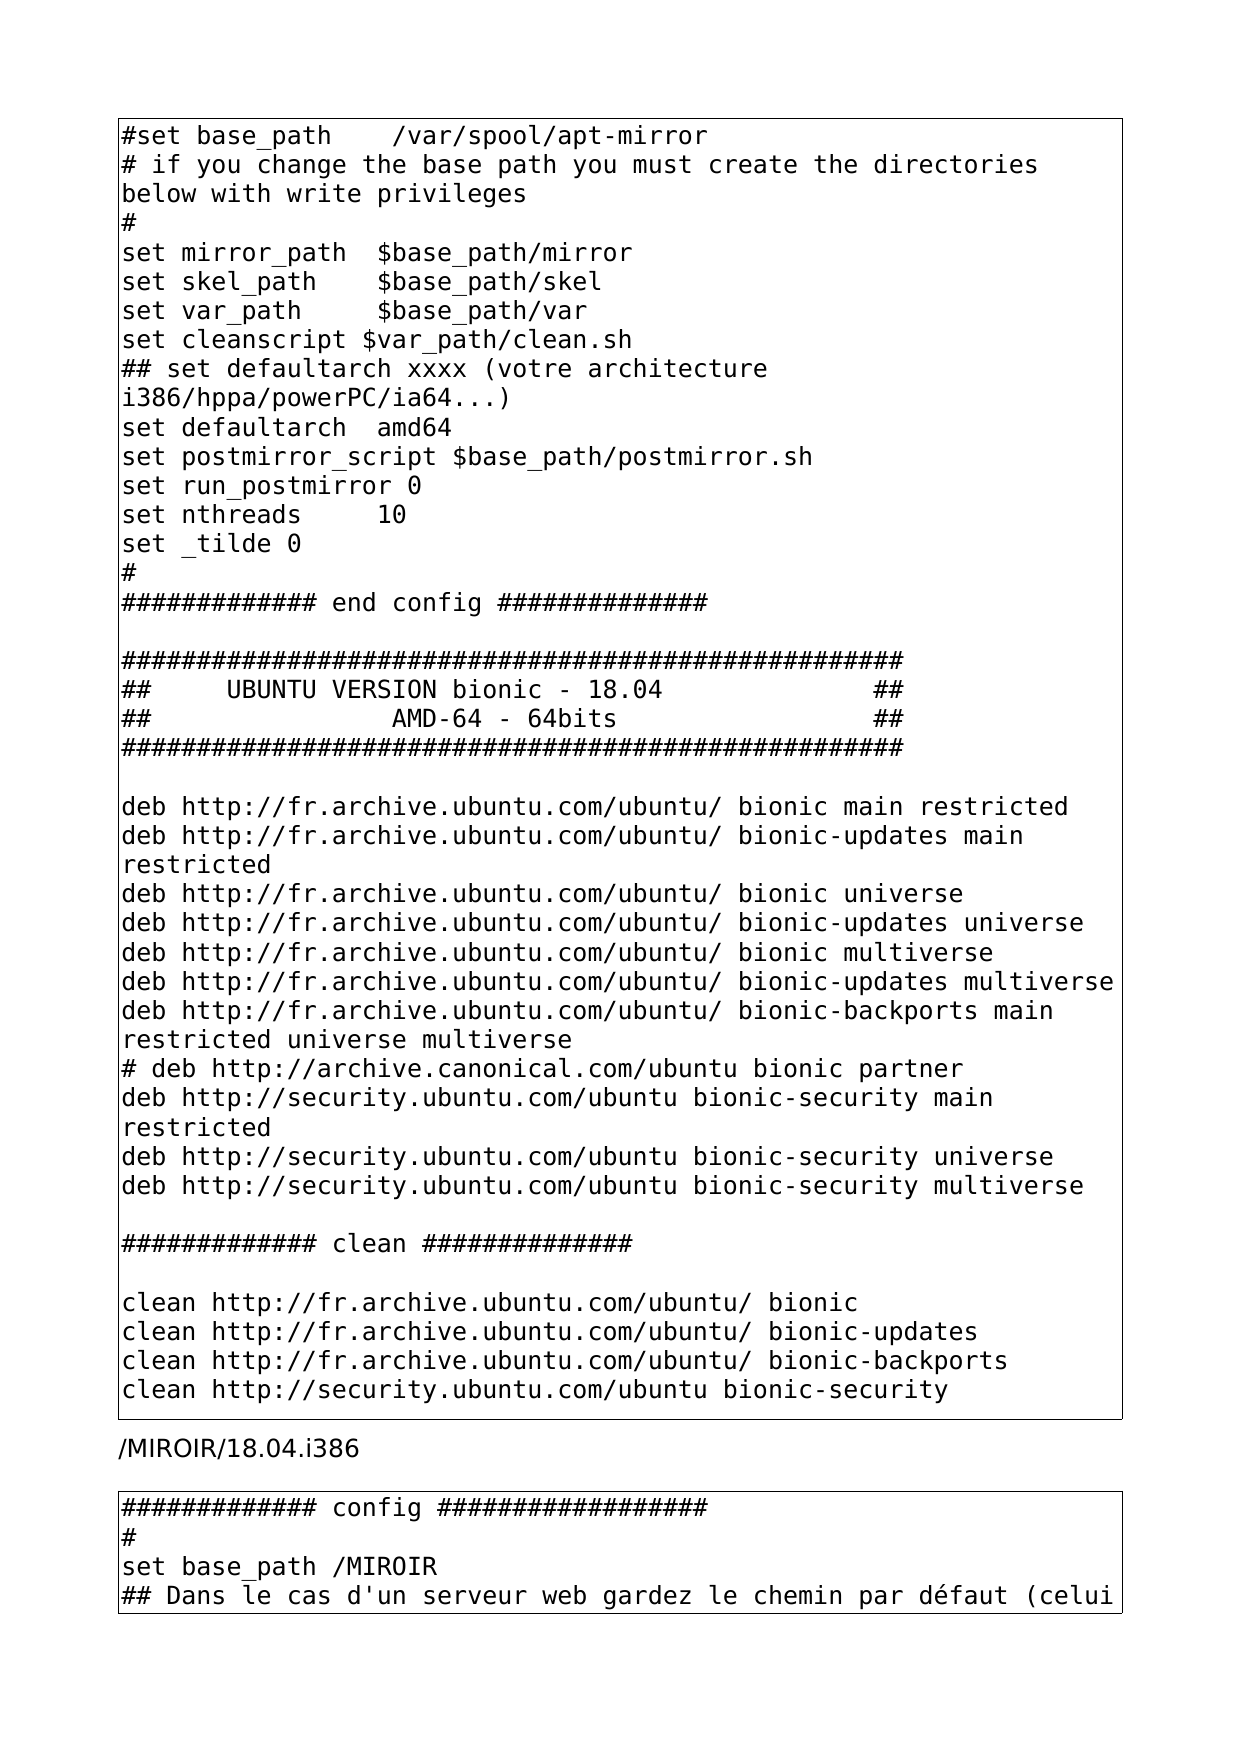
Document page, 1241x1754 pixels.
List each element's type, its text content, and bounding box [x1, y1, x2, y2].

table_header #set base_path /var/spool/apt-mirror # if you change the base path you must create the directories below with write privileges # set mirror_path $base_path/mirror set skel_path $base_path/skel set var_path $base_path/var set cleanscript $var_path/clean.sh ## set defaultarch xxxx (votre architecture i386/hppa/powerPC/ia64...) set defaultarch amd64 set postmirror_script $base_path/postmirror.sh set run_postmirror 0 set nthreads 10 set _tilde 0 # ############# end config ############## #################################################### ## UBUNTU VERSION bionic - 18.04 ## ## AMD-64 - 64bits ## #################################################### deb http://fr.archive.ubuntu.com/ubuntu/ bionic main restricted deb http://fr.archive.ubuntu.com/ubuntu/ bionic-updates main restricted deb http://fr.archive.ubuntu.com/ubuntu/ bionic universe deb http://fr.archive.ubuntu.com/ubuntu/ bionic-updates universe deb http://fr.archive.ubuntu.com/ubuntu/ bionic multiverse deb http://fr.archive.ubuntu.com/ubuntu/ bionic-updates multiverse deb http://fr.archive.ubuntu.com/ubuntu/ bionic-backports main restricted universe multiverse # deb http://archive.canonical.com/ubuntu bionic partner deb http://security.ubuntu.com/ubuntu bionic-security main restricted deb http://security.ubuntu.com/ubuntu bionic-security universe deb http://security.ubuntu.com/ubuntu bionic-security multiverse ############# clean ############## clean http://fr.archive.ubuntu.com/ubuntu/ bionic clean http://fr.archive.ubuntu.com/ubuntu/ bionic-updates clean http://fr.archive.ubuntu.com/ubuntu/ bionic-backports clean http://security.ubuntu.com/ubuntu bionic-security [119, 119, 1122, 1419]
table_header ############# config ################## # set base_path /MIROIR ## Dans le cas d'un serveur web gardez le chemin par défaut (celui [119, 1492, 1122, 1613]
text /MIROIR/18.04.i386 [118, 1434, 1122, 1463]
